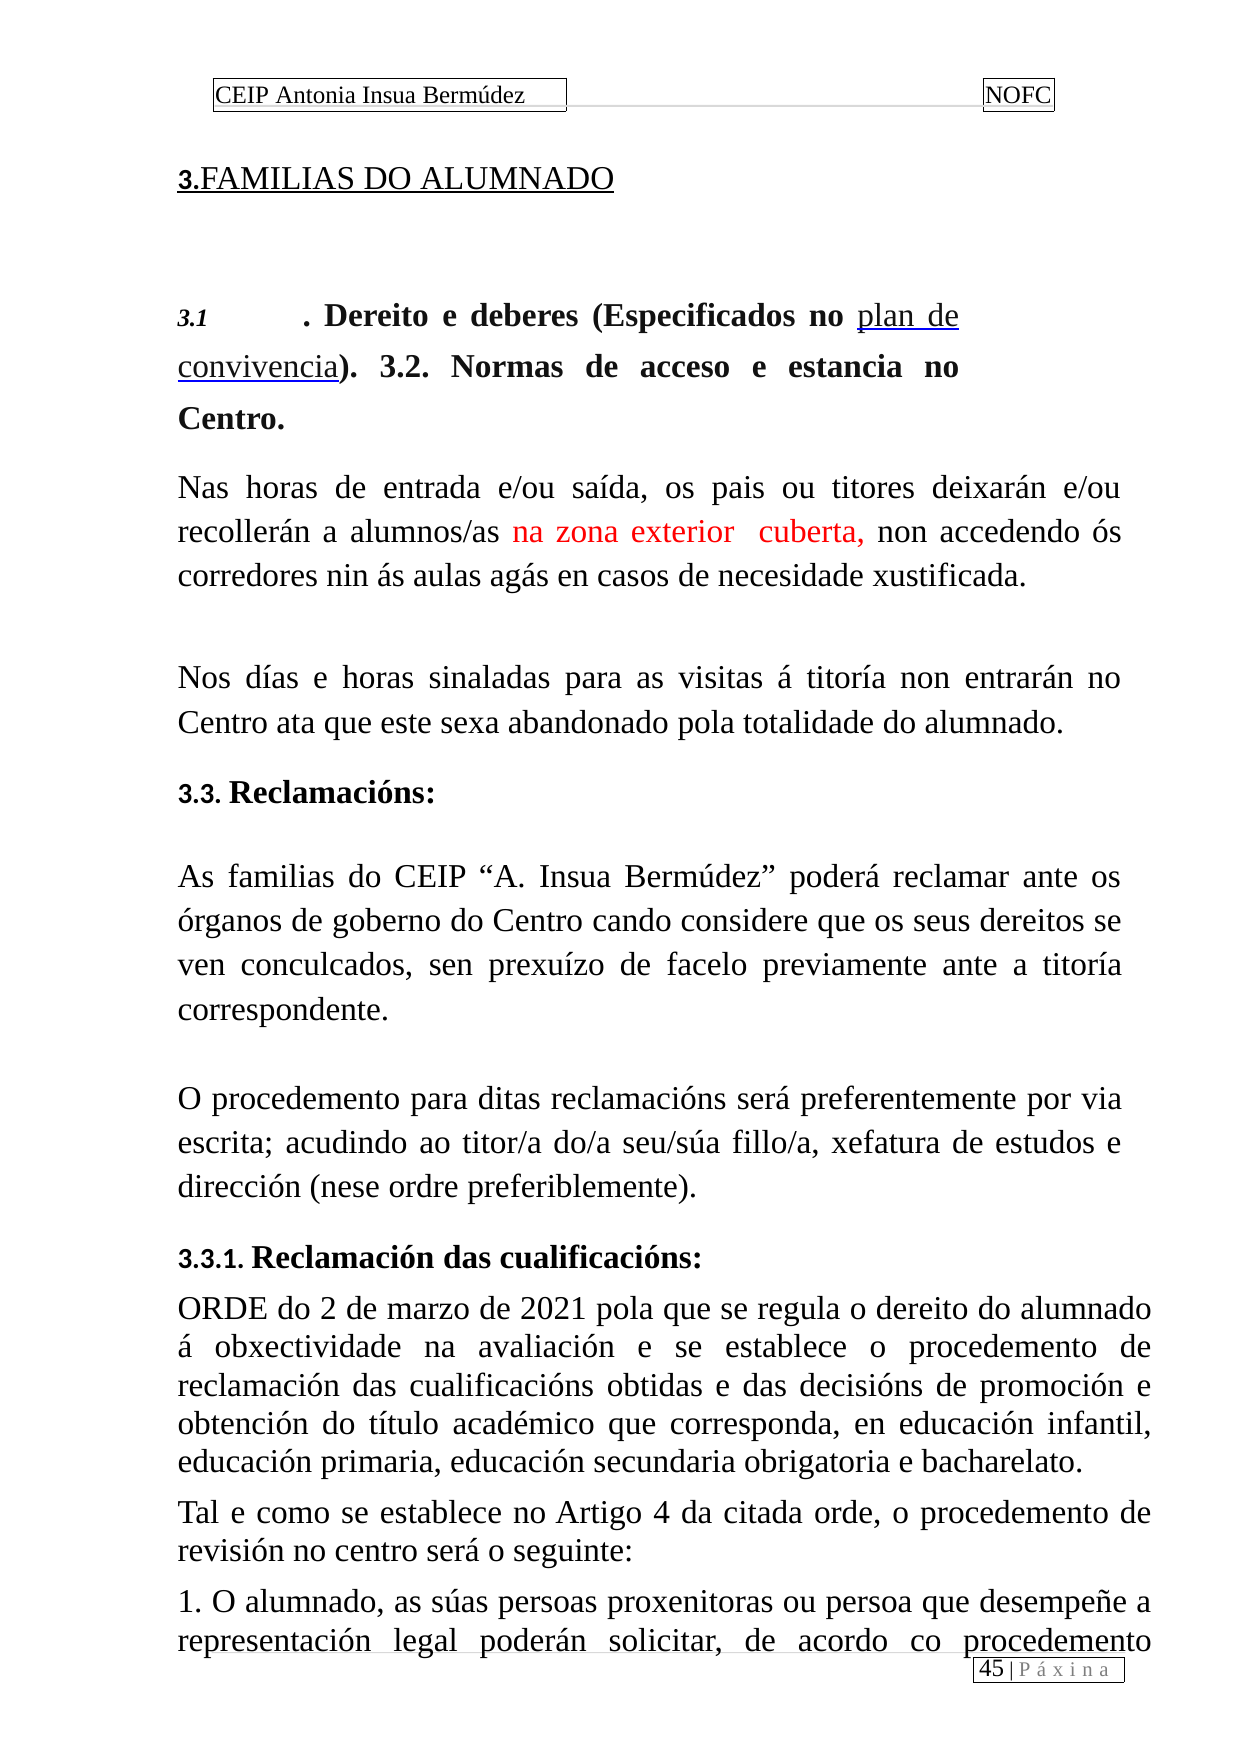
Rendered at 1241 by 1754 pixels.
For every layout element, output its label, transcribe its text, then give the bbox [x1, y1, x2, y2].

text Nas horas de entrada e/ou saída, os pais ou titores deixarán e/ou recollerán a alumnos/as na zona exterior cuberta, non accedendo ós corredores nin ás aulas agás en casos de necesidade xustificada. [177, 467, 1122, 593]
text As familias do CEIP “A. Insua Bermúdez” poderá reclamar ante os órganos de goberno do Centro cando considere que os seus dereitos se ven conculcados, sen prexuízo de facelo previamente ante a titoría correspondente. [177, 857, 1122, 1027]
list . Dereito e deberes (Especificados no plan de convivencia). 3.2. Normas de acceso e estancia no Centro. [177, 295, 959, 437]
text Nos días e horas sinaladas para as visitas á titoría non entrarán no Centro ata que este sexa abandonado pola totalidade do alumnado. [177, 658, 1123, 740]
subtitle FAMILIAS DO ALUMNADO [177, 158, 1153, 196]
subtitle 1. O alumnado, as súas persoas proxenitoras ou persoa que desempeñe a representación legal poderán solicitar, de acordo co procedemento [177, 1582, 1153, 1658]
subtitle ORDE do 2 de marzo de 2021 pola que se regula o dereito do alumnado á obxectividade na avaliación e se establece o procedemento de reclamación das cualificacións obtidas e das decisións de promoción e obtención do título académico que corresponda, en educación infantil, educación primaria, educación secundaria obrigatoria e bacharelato. [177, 1288, 1153, 1480]
subtitle Reclamacións: [177, 773, 1153, 811]
subtitle Tal e como se establece no Artigo 4 da citada orde, o procedemento de revisión no centro será o seguinte: [177, 1492, 1153, 1569]
subtitle Reclamación das cualificacións: [177, 1237, 1153, 1276]
text O procedemento para ditas reclamacións será preferentemente por via escrita; acudindo ao titor/a do/a seu/súa fillo/a, xefatura de estudos e dirección (nese ordre preferiblemente). [177, 1078, 1123, 1204]
